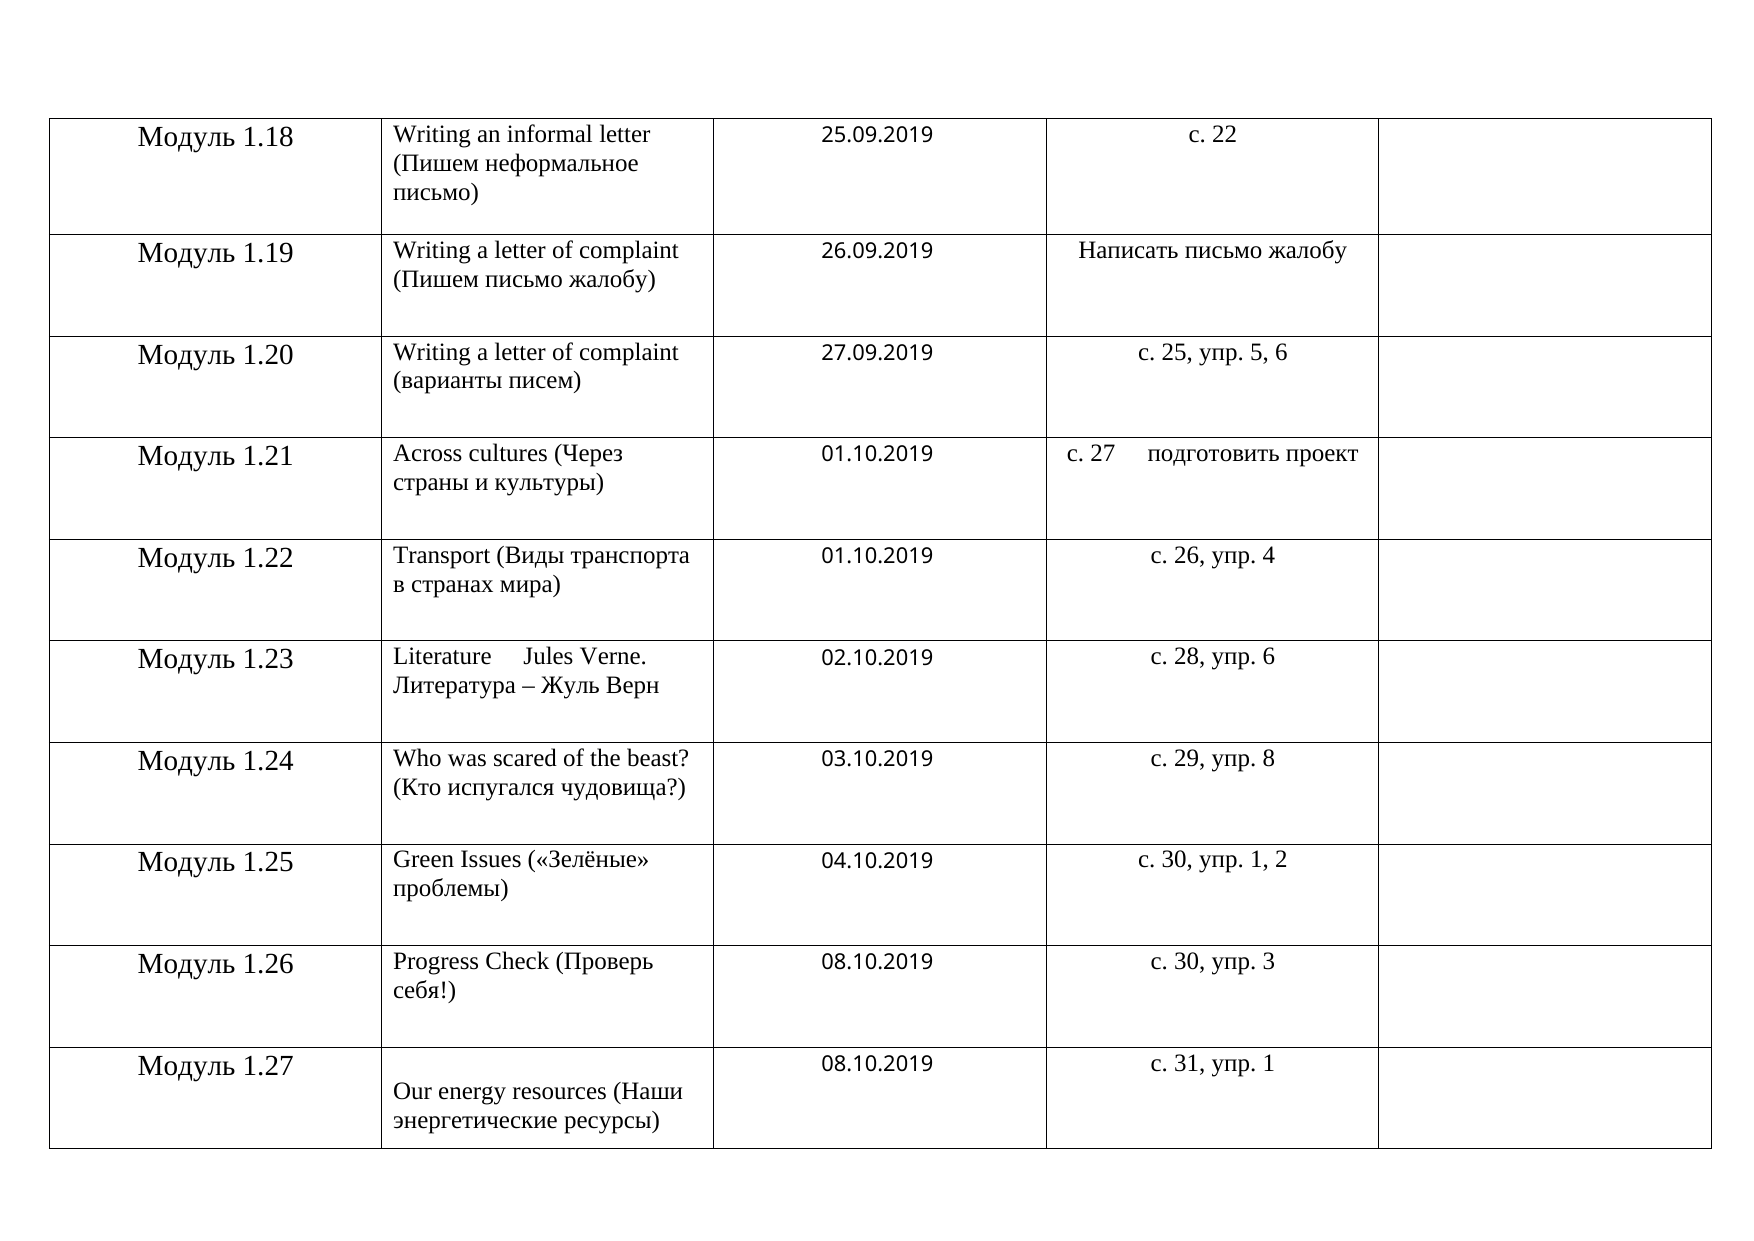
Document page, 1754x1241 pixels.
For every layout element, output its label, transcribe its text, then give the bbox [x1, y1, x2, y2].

table_cell [1379, 235, 1711, 336]
table_cell Написать письмо жалобу [1047, 235, 1378, 336]
table_cell Модуль 1.19 [50, 235, 381, 336]
table_cell [1379, 337, 1711, 437]
table_cell Writing an informal letter (Пишем неформальное письмо) [382, 119, 713, 234]
table_cell Our energy resources (Наши энергетические ресурсы) [382, 1048, 713, 1148]
table_cell [1379, 1048, 1711, 1148]
table_cell Модуль 1.24 [50, 743, 381, 843]
table_cell Across cultures (Через страны и культуры) [382, 438, 713, 539]
table_cell 02.10.2019 [714, 641, 1046, 742]
table_cell 04.10.2019 [714, 845, 1046, 945]
table_cell с. 27  подготовить проект [1047, 438, 1378, 539]
table_cell Literature  Jules Verne. Литература – Жуль Верн [382, 641, 713, 742]
table_cell [1379, 119, 1711, 234]
table_cell Модуль 1.27 [50, 1048, 381, 1148]
table_cell Writing a letter of complaint (Пишем письмо жалобу) [382, 235, 713, 336]
table_cell 25.09.2019 [714, 119, 1046, 234]
table_cell [1379, 540, 1711, 640]
table_cell Модуль 1.26 [50, 946, 381, 1047]
table_cell с. 22 [1047, 119, 1378, 234]
table_cell Модуль 1.23 [50, 641, 381, 742]
table_cell Transport (Виды транспорта в странах мира) [382, 540, 713, 640]
table_cell Модуль 1.25 [50, 845, 381, 945]
table_cell 08.10.2019 [714, 1048, 1046, 1148]
table_cell с. 31, упр. 1 [1047, 1048, 1378, 1148]
table_cell 01.10.2019 [714, 438, 1046, 539]
table_cell 26.09.2019 [714, 235, 1046, 336]
table_cell Модуль 1.18 [50, 119, 381, 234]
table_cell Модуль 1.22 [50, 540, 381, 640]
table_cell [1379, 946, 1711, 1047]
table_cell Green Issues («Зелёные» проблемы) [382, 845, 713, 945]
table_cell Модуль 1.21 [50, 438, 381, 539]
table_cell с. 26, упр. 4 [1047, 540, 1378, 640]
table_cell с. 28, упр. 6 [1047, 641, 1378, 742]
table_cell 03.10.2019 [714, 743, 1046, 843]
table_cell [1379, 845, 1711, 945]
table_cell с. 25, упр. 5, 6 [1047, 337, 1378, 437]
table_cell с. 30, упр. 1, 2 [1047, 845, 1378, 945]
table_cell Progress Check (Проверь себя!) [382, 946, 713, 1047]
table_cell Модуль 1.20 [50, 337, 381, 437]
table_cell 01.10.2019 [714, 540, 1046, 640]
table_cell 27.09.2019 [714, 337, 1046, 437]
table_cell [1379, 641, 1711, 742]
table_cell с. 30, упр. 3 [1047, 946, 1378, 1047]
table_cell 08.10.2019 [714, 946, 1046, 1047]
table_cell с. 29, упр. 8 [1047, 743, 1378, 843]
table_cell Who was scared of the beast? (Кто испугался чудовища?) [382, 743, 713, 843]
table_cell [1379, 438, 1711, 539]
table_cell [1379, 743, 1711, 843]
table_cell Writing a letter of complaint (варианты писем) [382, 337, 713, 437]
